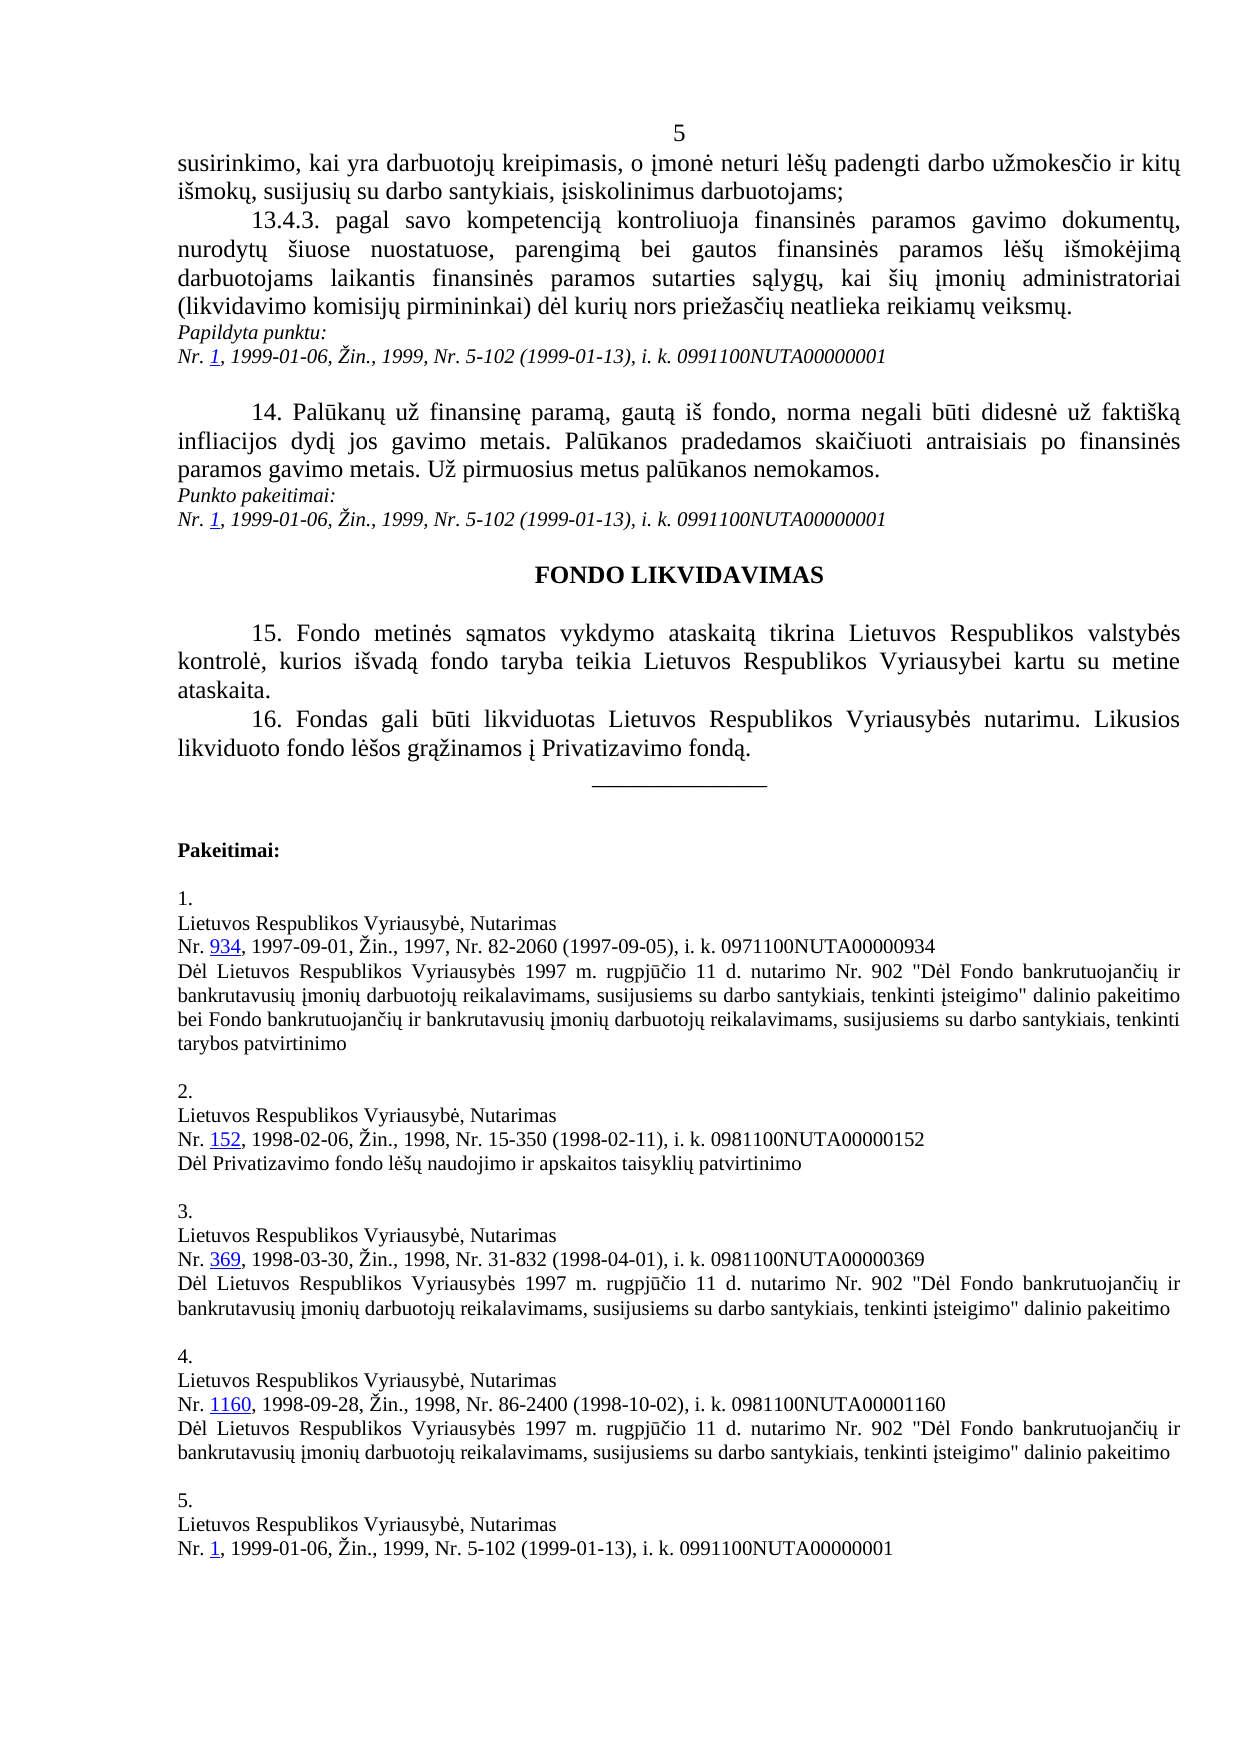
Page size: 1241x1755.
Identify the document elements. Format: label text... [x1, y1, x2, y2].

text Punkto pakeitimai: [177, 483, 1181, 507]
text Lietuvos Respublikos Vyriausybė, Nutarimas [177, 1512, 1181, 1536]
text Dėl Lietuvos Respublikos Vyriausybės 1997 m. rugpjūčio 11 d. nutarimo Nr. 902 "Dėl Fondo bankrutuojančių ir bankrutavusių įmonių darbuotojų reikalavimams, susijusiems su darbo santykiais, tenkinti įsteigimo" dalinio pakeitimo [177, 1271, 1181, 1319]
text Lietuvos Respublikos Vyriausybė, Nutarimas [177, 1368, 1181, 1392]
text Lietuvos Respublikos Vyriausybė, Nutarimas [177, 1103, 1181, 1127]
text Lietuvos Respublikos Vyriausybė, Nutarimas [177, 910, 1181, 934]
text Nr. 152, 1998-02-06, Žin., 1998, Nr. 15-350 (1998-02-11), i. k. 0981100NUTA00000152 [177, 1127, 1181, 1151]
text Dėl Privatizavimo fondo lėšų naudojimo ir apskaitos taisyklių patvirtinimo [177, 1151, 1181, 1175]
text 1. [177, 886, 1181, 910]
text Nr. 1160, 1998-09-28, Žin., 1998, Nr. 86-2400 (1998-10-02), i. k. 0981100NUTA00001160 [177, 1392, 1181, 1416]
text Nr. 369, 1998-03-30, Žin., 1998, Nr. 31-832 (1998-04-01), i. k. 0981100NUTA00000369 [177, 1247, 1181, 1271]
text Nr. 934, 1997-09-01, Žin., 1997, Nr. 82-2060 (1997-09-05), i. k. 0971100NUTA00000934 [177, 934, 1181, 958]
text 2. [177, 1079, 1181, 1103]
text Nr. 1, 1999-01-06, Žin., 1999, Nr. 5-102 (1999-01-13), i. k. 0991100NUTA00000001 [177, 1536, 1181, 1560]
text Fondo likvidavimas [177, 560, 1181, 589]
text Nr. 1, 1999-01-06, Žin., 1999, Nr. 5-102 (1999-01-13), i. k. 0991100NUTA00000001 [177, 507, 1181, 531]
text Lietuvos Respublikos Vyriausybė, Nutarimas [177, 1223, 1181, 1247]
text 15. Fondo metinės sąmatos vykdymo ataskaitą tikrina Lietuvos Respublikos valstybės kontrolė, kurios išvadą fondo taryba teikia Lietuvos Respublikos Vyriausybei kartu su metine ataskaita. [177, 618, 1181, 704]
text 13.4.3. pagal savo kompetenciją kontroliuoja finansinės paramos gavimo dokumentų, nurodytų šiuose nuostatuose, parengimą bei gautos finansinės paramos lėšų išmokėjimą darbuotojams laikantis finansinės paramos sutarties sąlygų, kai šių įmonių administratoriai (likvidavimo komisijų pirmininkai) dėl kurių nors priežasčių neatlieka reikiamų veiksmų. [177, 205, 1181, 320]
text 16. Fondas gali būti likviduotas Lietuvos Respublikos Vyriausybės nutarimu. Likusios likviduoto fondo lėšos grąžinamos į Privatizavimo fondą. [177, 704, 1181, 761]
text 5. [177, 1488, 1181, 1512]
text Dėl Lietuvos Respublikos Vyriausybės 1997 m. rugpjūčio 11 d. nutarimo Nr. 902 "Dėl Fondo bankrutuojančių ir bankrutavusių įmonių darbuotojų reikalavimams, susijusiems su darbo santykiais, tenkinti įsteigimo" dalinio pakeitimo [177, 1416, 1181, 1464]
text Dėl Lietuvos Respublikos Vyriausybės 1997 m. rugpjūčio 11 d. nutarimo Nr. 902 "Dėl Fondo bankrutuojančių ir bankrutavusių įmonių darbuotojų reikalavimams, susijusiems su darbo santykiais, tenkinti įsteigimo" dalinio pakeitimo bei Fondo bankrutuojančių ir bankrutavusių įmonių darbuotojų reikalavimams, susijusiems su darbo santykiais, tenkinti tarybos patvirtinimo [177, 958, 1181, 1055]
text Pakeitimai: [177, 838, 1181, 862]
text 14. Palūkanų už finansinę paramą, gautą iš fondo, norma negali būti didesnė už faktišką infliacijos dydį jos gavimo metais. Palūkanos pradedamos skaičiuoti antraisiais po finansinės paramos gavimo metais. Už pirmuosius metus palūkanos nemokamos. [177, 397, 1181, 483]
text susirinkimo, kai yra darbuotojų kreipimasis, o įmonė neturi lėšų padengti darbo užmokesčio ir kitų išmokų, susijusių su darbo santykiais, įsiskolinimus darbuotojams; [177, 148, 1181, 205]
text Nr. 1, 1999-01-06, Žin., 1999, Nr. 5-102 (1999-01-13), i. k. 0991100NUTA00000001 [177, 344, 1181, 368]
text ______________ [177, 761, 1181, 790]
text 3. [177, 1199, 1181, 1223]
text Papildyta punktu: [177, 320, 1181, 344]
text 4. [177, 1343, 1181, 1368]
